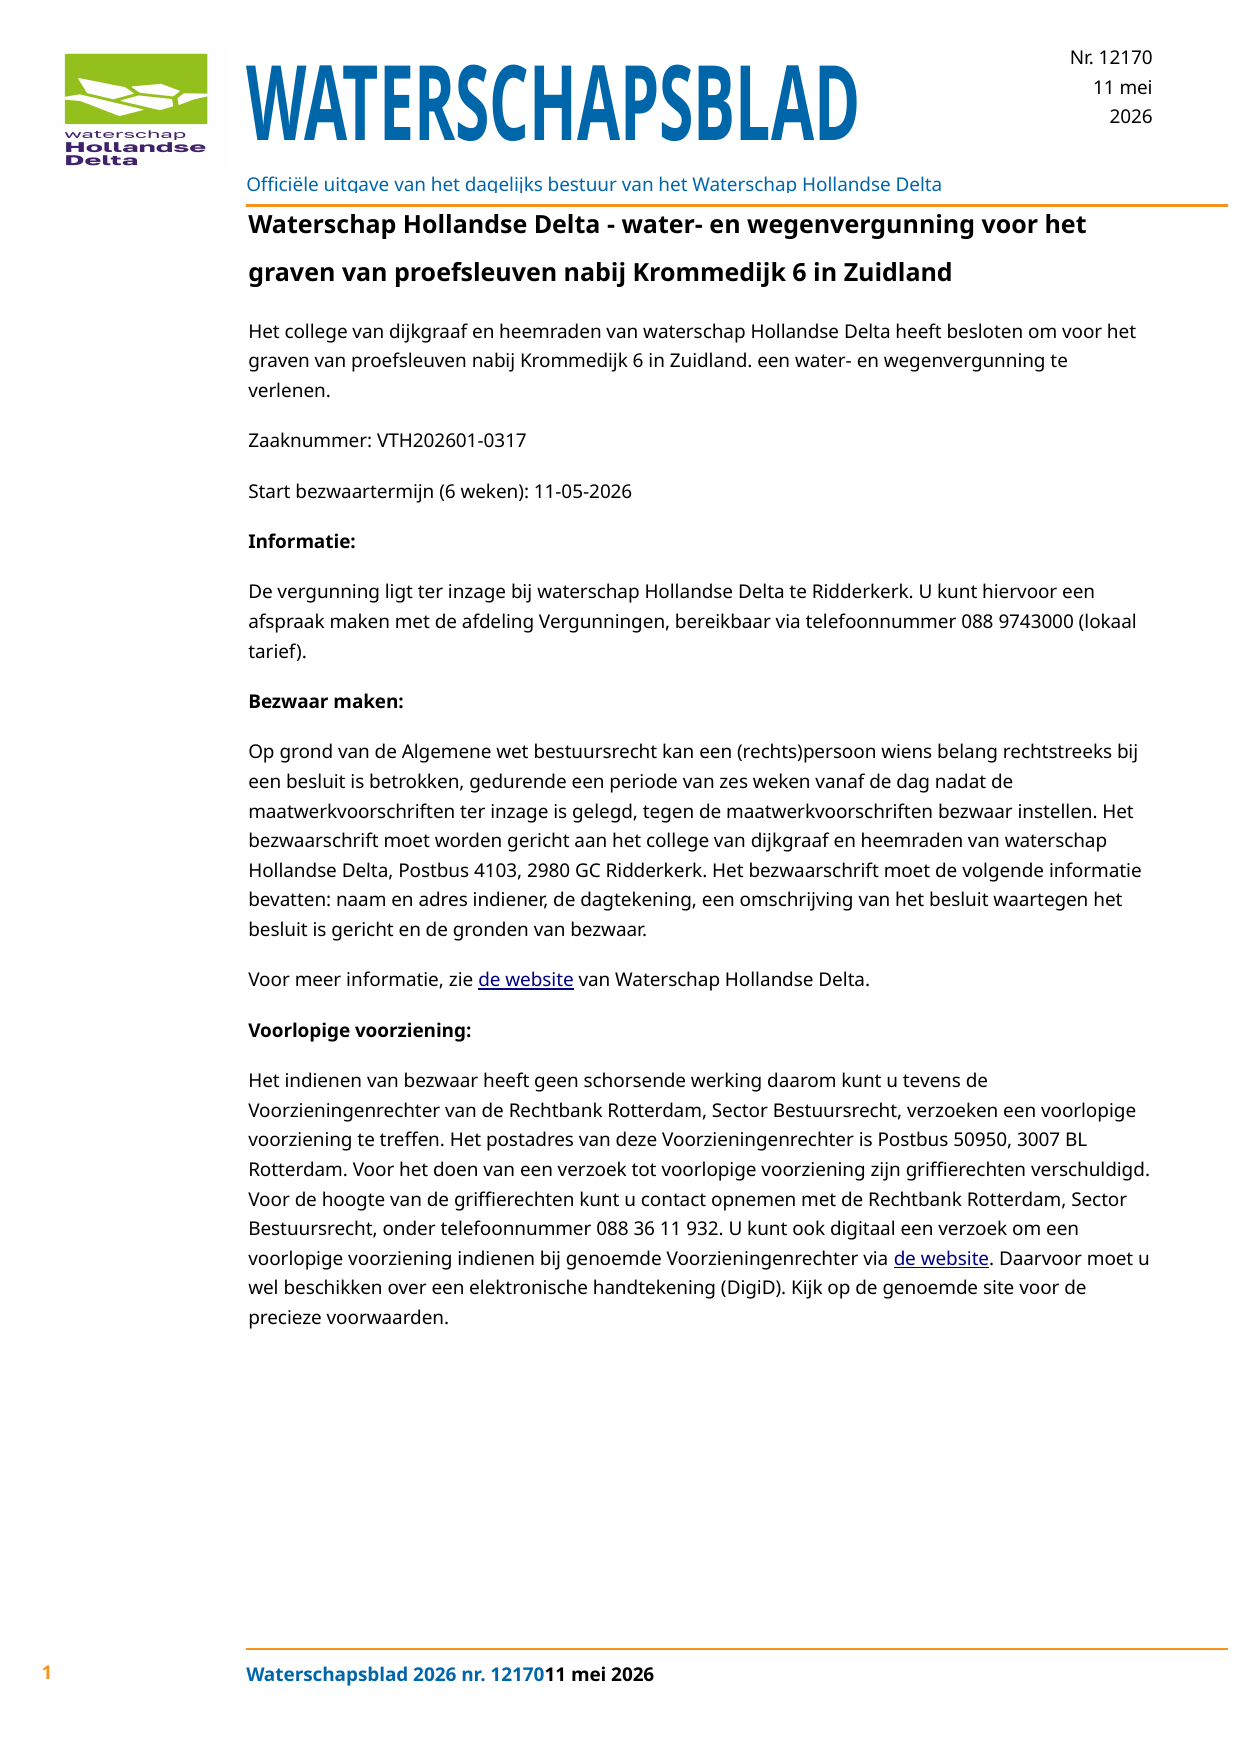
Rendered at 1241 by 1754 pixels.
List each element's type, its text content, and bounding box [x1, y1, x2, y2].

text Zaaknummer: VTH202601-0317 [248, 427, 1152, 453]
text Op grond van de Algemene wet bestuursrecht kan een (rechts)persoon wiens belang rechtstreeks bij een besluit is betrokken, gedurende een periode van zes weken vanaf de dag nadat de maatwerkvoorschriften ter inzage is gelegd, tegen de maatwerkvoorschriften bezwaar instellen. Het bezwaarschrift moet worden gericht aan het college van dijkgraaf en heemraden van waterschap Hollandse Delta, Postbus 4103, 2980 GC Ridderkerk. Het bezwaarschrift moet de volgende informatie bevatten: naam en adres indiener, de dagtekening, een omschrijving van het besluit waartegen het besluit is gericht en de gronden van bezwaar. [248, 739, 1152, 942]
text Waterschap Hollandse Delta - water- en wegenvergunning voor het graven van proefsleuven nabij Krommedijk 6 in Zuidland [248, 207, 1152, 288]
text De vergunning ligt ter inzage bij waterschap Hollandse Delta te Ridderkerk. U kunt hiervoor een afspraak maken met de afdeling Vergunningen, bereikbaar via telefoonnummer 088 9743000 (lokaal tarief). [248, 579, 1152, 664]
text Informatie: [248, 528, 1152, 554]
picture [41, 47, 231, 172]
text Bezwaar maken: [248, 688, 1152, 714]
text Start bezwaartermijn (6 weken): 11-05-2026 [248, 478, 1152, 504]
text Voorlopige voorziening: [248, 1017, 1152, 1043]
text Voor meer informatie, zie de website van Waterschap Hollandse Delta. [248, 967, 1152, 992]
text Het indienen van bezwaar heeft geen schorsende werking daarom kunt u tevens de Voorzieningenrechter van de Rechtbank Rotterdam, Sector Bestuursrecht, verzoeken een voorlopige voorziening te treffen. Het postadres van deze Voorzieningenrechter is Postbus 50950, 3007 BL Rotterdam. Voor het doen van een verzoek tot voorlopige voorziening zijn griffierechten verschuldigd. Voor de hoogte van de griffierechten kunt u contact opnemen met de Rechtbank Rotterdam, Sector Bestuursrecht, onder telefoonnummer 088 36 11 932. U kunt ook digitaal een verzoek om een voorlopige voorziening indienen bij genoemde Voorzieningenrechter via de website. Daarvoor moet u wel beschikken over een elektronische handtekening (DigiD). Kijk op de genoemde site voor de precieze voorwaarden. [248, 1067, 1152, 1330]
text Het college van dijkgraaf en heemraden van waterschap Hollandse Delta heeft besloten om voor het graven van proefsleuven nabij Krommedijk 6 in Zuidland. een water- en wegenvergunning te verlenen. [248, 318, 1152, 403]
